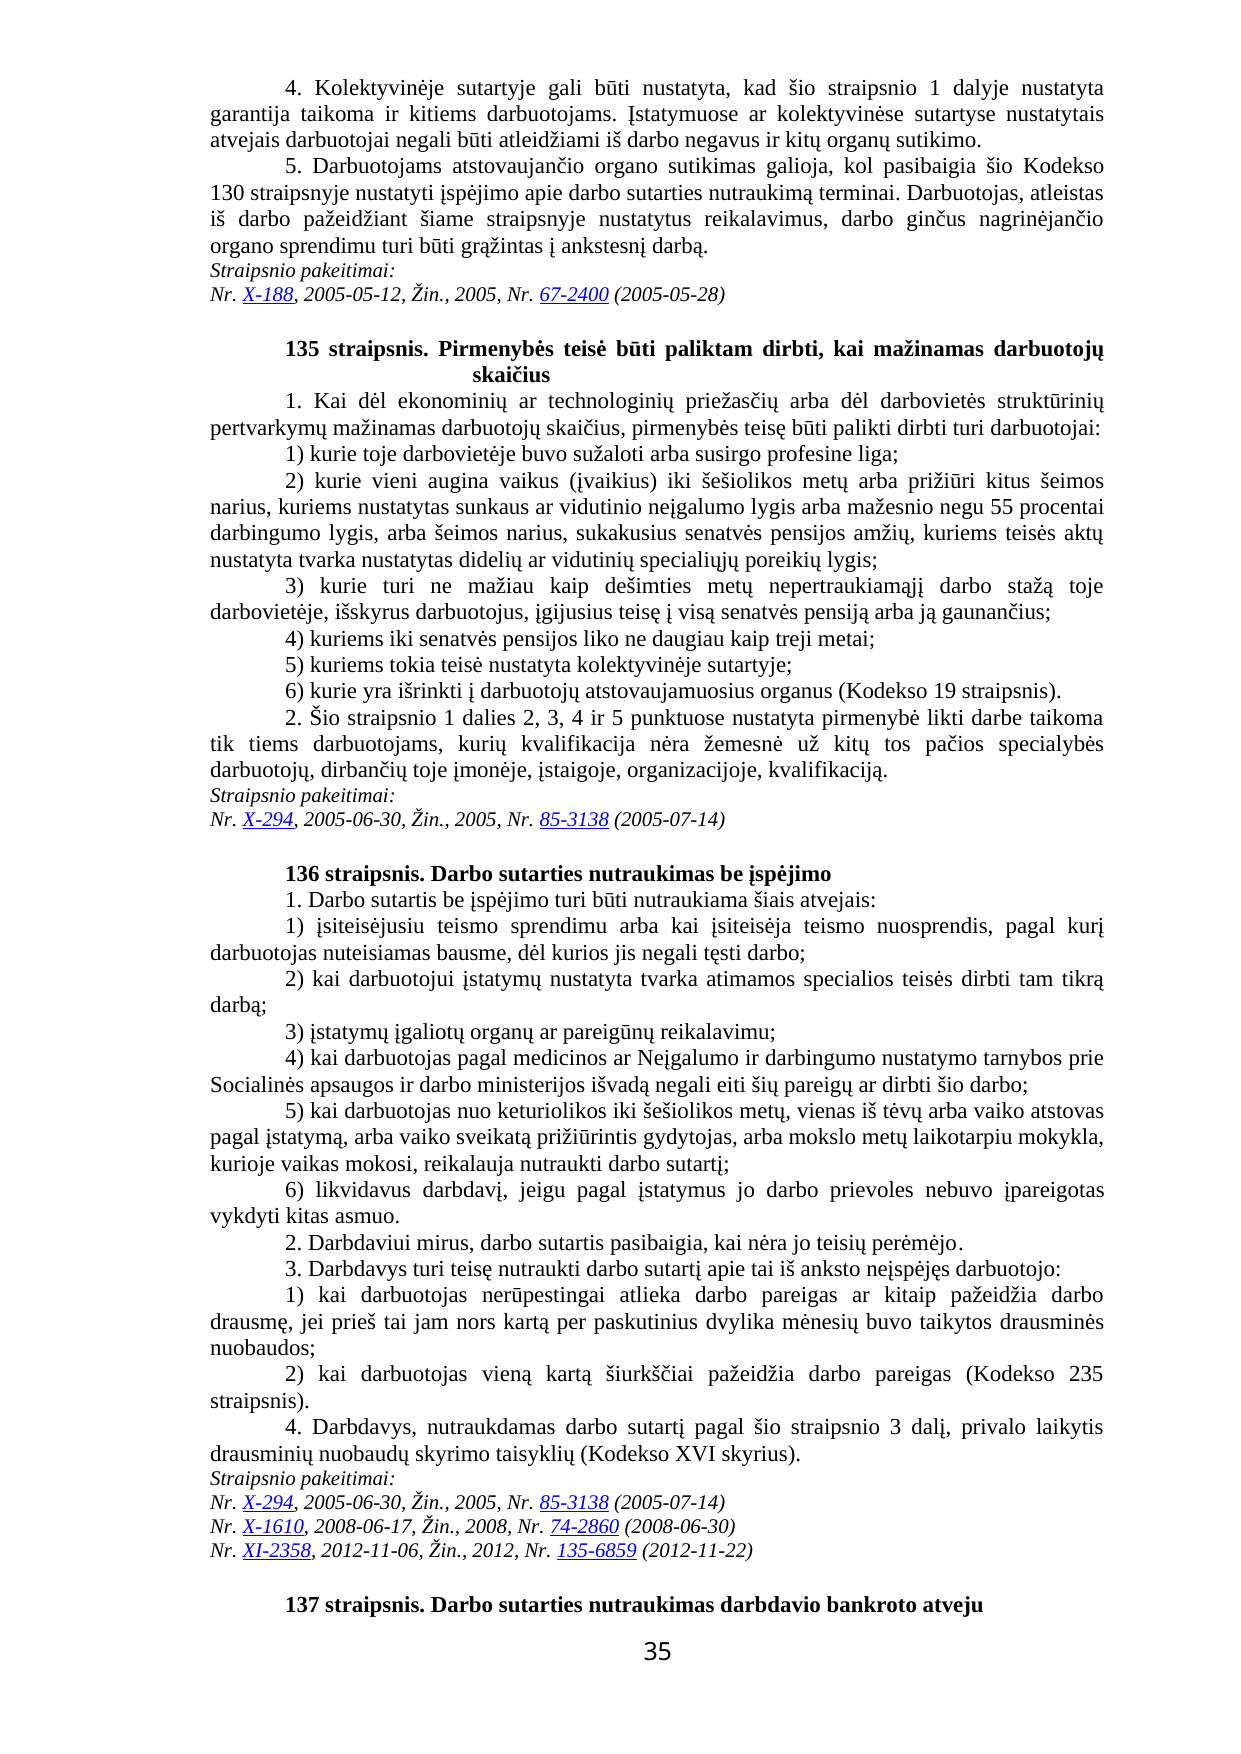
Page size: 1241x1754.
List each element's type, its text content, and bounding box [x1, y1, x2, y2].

text 2. Šio straipsnio 1 dalies 2, 3, 4 ir 5 punktuose nustatyta pirmenybė likti darbe taikoma tik tiems darbuotojams, kurių kvalifikacija nėra žemesnė už kitų tos pačios specialybės darbuotojų, dirbančių toje įmonėje, įstaigoje, organizacijoje, kvalifikaciją. [210, 704, 1106, 783]
text Nr. X-188, 2005-05-12, Žin., 2005, Nr. 67-2400 (2005-05-28) [210, 282, 1106, 306]
text 6) kurie yra išrinkti į darbuotojų atstovaujamuosius organus (Kodekso 19 straipsnis). [210, 677, 1106, 704]
text 6) likvidavus darbdavį, jeigu pagal įstatymus jo darbo prievoles nebuvo įpareigotas vykdyti kitas asmuo. [210, 1176, 1106, 1229]
text 5) kuriems tokia teisė nustatyta kolektyvinėje sutartyje; [285, 651, 1106, 677]
text 5. Darbuotojams atstovaujančio organo sutikimas galioja, kol pasibaigia šio Kodekso 130 straipsnyje nustatyti įspėjimo apie darbo sutarties nutraukimą terminai. Darbuotojas, atleistas iš darbo pažeidžiant šiame straipsnyje nustatytus reikalavimus, darbo ginčus nagrinėjančio organo sprendimu turi būti grąžintas į ankstesnį darbą. [210, 153, 1106, 258]
text Nr. XI-2358, 2012-11-06, Žin., 2012, Nr. 135-6859 (2012-11-22) [210, 1538, 1106, 1562]
text 2. Darbdaviui mirus, darbo sutartis pasibaigia, kai nėra jo teisių perėmėjo. [210, 1229, 1106, 1255]
text 5) kai darbuotojas nuo keturiolikos iki šešiolikos metų, vienas iš tėvų arba vaiko atstovas pagal įstatymą, arba vaiko sveikatą prižiūrintis gydytojas, arba mokslo metų laikotarpiu mokykla, kurioje vaikas mokosi, reikalauja nutraukti darbo sutartį; [210, 1097, 1106, 1176]
text 2) kai darbuotojui įstatymų nustatyta tvarka atimamos specialios teisės dirbti tam tikrą darbą; [210, 965, 1106, 1018]
text 136 straipsnis. Darbo sutarties nutraukimas be įspėjimo [210, 860, 1106, 886]
text 4. Darbdavys, nutraukdamas darbo sutartį pagal šio straipsnio 3 dalį, privalo laikytis drausminių nuobaudų skyrimo taisyklių (Kodekso XVI skyrius). [210, 1413, 1106, 1466]
text 2) kai darbuotojas vieną kartą šiurkščiai pažeidžia darbo pareigas (Kodekso 235 straipsnis). [210, 1361, 1106, 1413]
text 3) įstatymų įgaliotų organų ar pareigūnų reikalavimu; [210, 1018, 1106, 1044]
text 1) kai darbuotojas nerūpestingai atlieka darbo pareigas ar kitaip pažeidžia darbo drausmę, jei prieš tai jam nors kartą per paskutinius dvylika mėnesių buvo taikytos drausminės nuobaudos; [210, 1281, 1106, 1361]
text Straipsnio pakeitimai: [210, 783, 1106, 807]
text 4. Kolektyvinėje sutartyje gali būti nustatyta, kad šio straipsnio 1 dalyje nustatyta garantija taikoma ir kitiems darbuotojams. Įstatymuose ar kolektyvinėse sutartyse nustatytais atvejais darbuotojai negali būti atleidžiami iš darbo negavus ir kitų organų sutikimo. [210, 73, 1106, 153]
text Nr. X-294, 2005-06-30, Žin., 2005, Nr. 85-3138 (2005-07-14) [210, 807, 1106, 831]
text 1. Darbo sutartis be įspėjimo turi būti nutraukiama šiais atvejais: [210, 886, 1106, 912]
text 4) kuriems iki senatvės pensijos liko ne daugiau kaip treji metai; [210, 625, 1106, 651]
text 1) kurie toje darbovietėje buvo sužaloti arba susirgo profesine liga; [210, 440, 1106, 467]
text 137 straipsnis. Darbo sutarties nutraukimas darbdavio bankroto atveju [210, 1591, 1106, 1617]
text Nr. X-294, 2005-06-30, Žin., 2005, Nr. 85-3138 (2005-07-14) [210, 1490, 1106, 1514]
text 1) įsiteisėjusiu teismo sprendimu arba kai įsiteisėja teismo nuosprendis, pagal kurį darbuotojas nuteisiamas bausme, dėl kurios jis negali tęsti darbo; [210, 912, 1106, 965]
text 3) kurie turi ne mažiau kaip dešimties metų nepertraukiamąjį darbo stažą toje darbovietėje, išskyrus darbuotojus, įgijusius teisę į visą senatvės pensiją arba ją gaunančius; [210, 572, 1106, 625]
text 3. Darbdavys turi teisę nutraukti darbo sutartį apie tai iš anksto neįspėjęs darbuotojo: [210, 1255, 1106, 1281]
text Straipsnio pakeitimai: [210, 258, 1106, 282]
text Nr. X-1610, 2008-06-17, Žin., 2008, Nr. 74-2860 (2008-06-30) [210, 1514, 1106, 1538]
text 1. Kai dėl ekonominių ar technologinių priežasčių arba dėl darbovietės struktūrinių pertvarkymų mažinamas darbuotojų skaičius, pirmenybės teisę būti palikti dirbti turi darbuotojai: [210, 388, 1106, 440]
text 4) kai darbuotojas pagal medicinos ar Neįgalumo ir darbingumo nustatymo tarnybos prie Socialinės apsaugos ir darbo ministerijos išvadą negali eiti šių pareigų ar dirbti šio darbo; [210, 1044, 1106, 1097]
text 135 straipsnis. Pirmenybės teisė būti paliktam dirbti, kai mažinamas darbuotojų skaičius [285, 335, 1106, 388]
text Straipsnio pakeitimai: [210, 1466, 1106, 1490]
text 2) kurie vieni augina vaikus (įvaikius) iki šešiolikos metų arba prižiūri kitus šeimos narius, kuriems nustatytas sunkaus ar vidutinio neįgalumo lygis arba mažesnio negu 55 procentai darbingumo lygis, arba šeimos narius, sukakusius senatvės pensijos amžių, kuriems teisės aktų nustatyta tvarka nustatytas didelių ar vidutinių specialiųjų poreikių lygis; [210, 467, 1106, 572]
